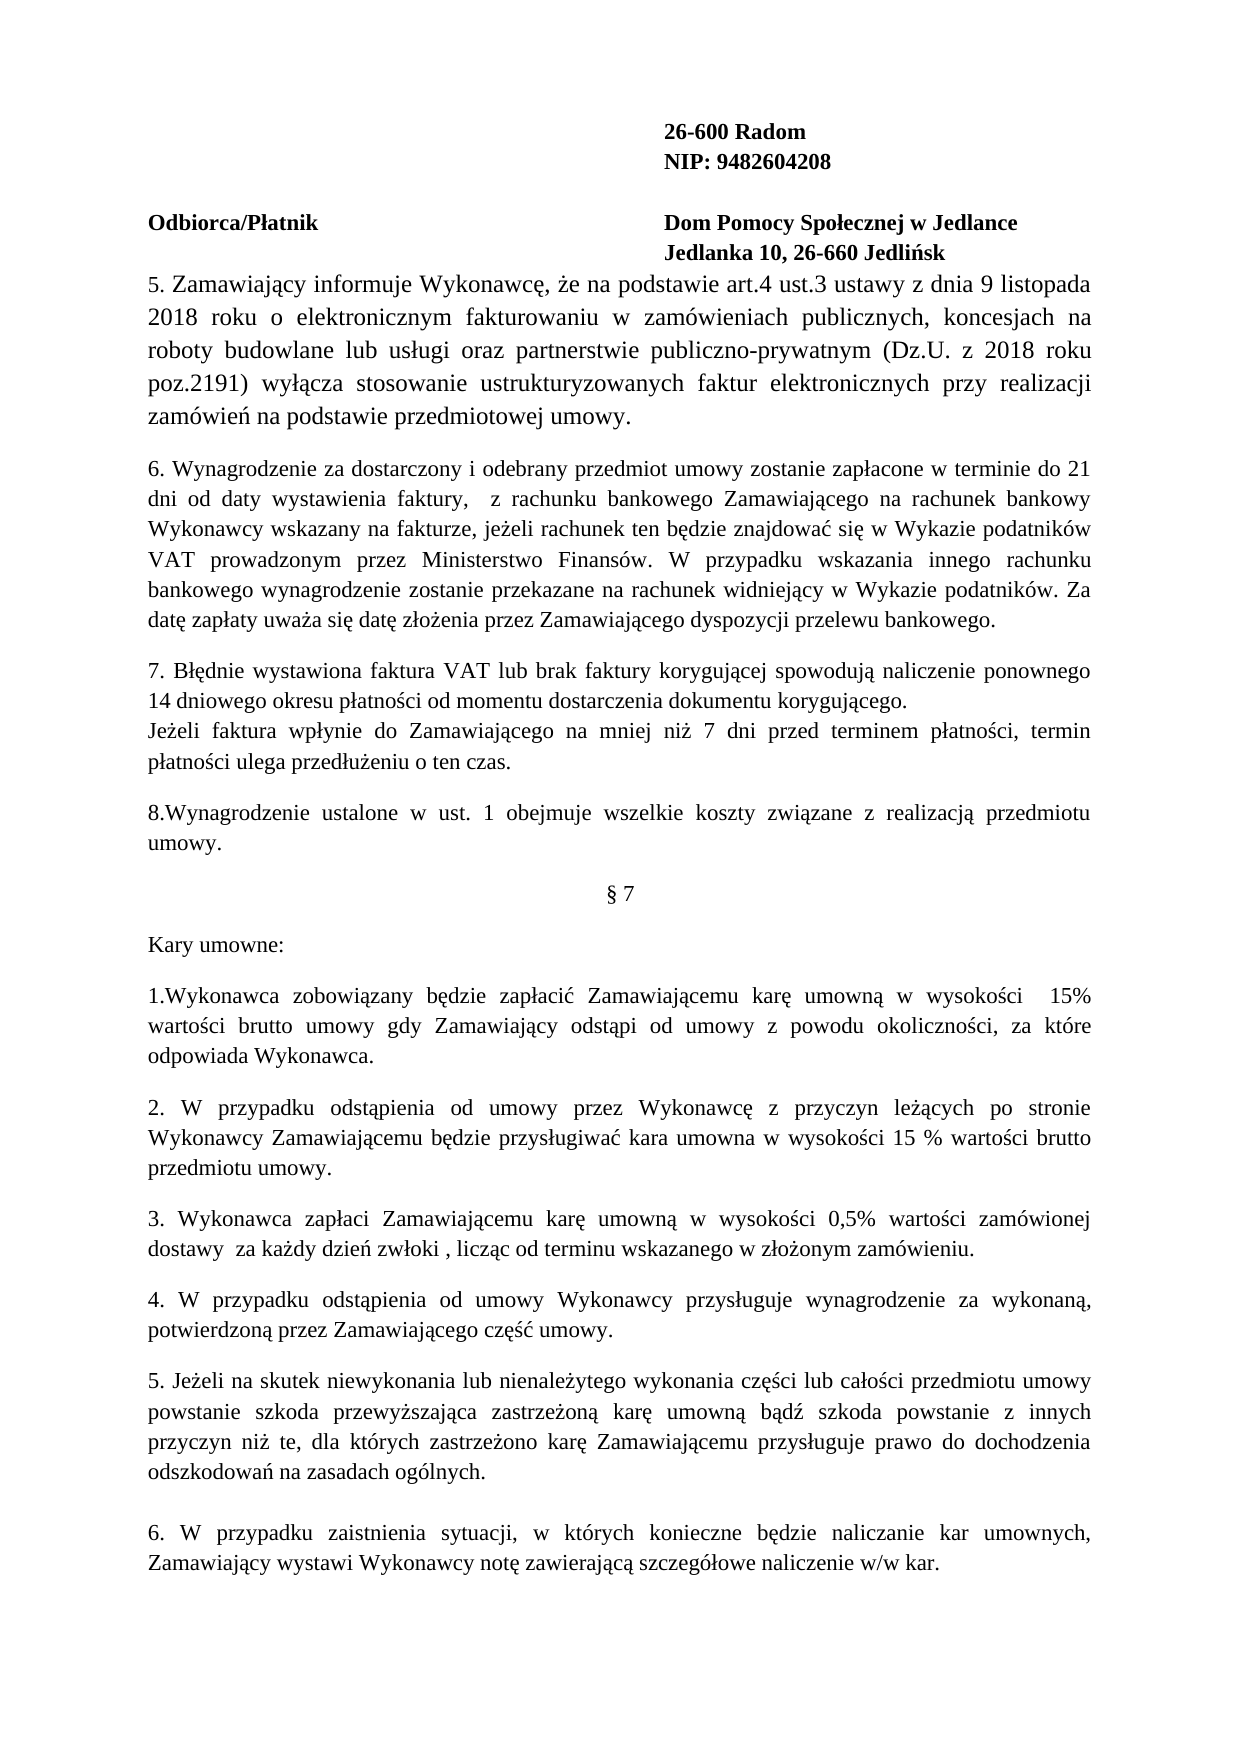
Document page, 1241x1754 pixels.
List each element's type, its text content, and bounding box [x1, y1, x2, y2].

text § 7 [148, 880, 1092, 906]
list 2. W przypadku odstąpienia od umowy przez Wykonawcę z przyczyn leżących po stronie Wykonawcy Zamawiającemu będzie przysługiwać kara umowna w wysokości 15 % wartości brutto przedmiotu umowy. [148, 1094, 1092, 1180]
text NIP: 9482604208 [148, 148, 1092, 175]
text 7. Błędnie wystawiona faktura VAT lub brak faktury korygującej spowodują naliczenie ponownego 14 dniowego okresu płatności od momentu dostarczenia dokumentu korygującego. [148, 657, 1092, 714]
text 5. Zamawiający informuje Wykonawcę, że na podstawie art.4 ust.3 ustawy z dnia 9 listopada 2018 roku o elektronicznym fakturowaniu w zamówieniach publicznych, koncesjach na roboty budowlane lub usługi oraz partnerstwie publiczno-prywatnym (Dz.U. z 2018 roku poz.2191) wyłącza stosowanie ustrukturyzowanych faktur elektronicznych przy realizacji zamówień na podstawie przedmiotowej umowy. [148, 269, 1092, 430]
text 6. Wynagrodzenie za dostarczony i odebrany przedmiot umowy zostanie zapłacone w terminie do 21 dni od daty wystawienia faktury, z rachunku bankowego Zamawiającego na rachunek bankowy Wykonawcy wskazany na fakturze, jeżeli rachunek ten będzie znajdować się w Wykazie podatników VAT prowadzonym przez Ministerstwo Finansów. W przypadku wskazania innego rachunku bankowego wynagrodzenie zostanie przekazane na rachunek widniejący w Wykazie podatników. Za datę zapłaty uważa się datę złożenia przez Zamawiającego dyspozycji przelewu bankowego. [148, 455, 1092, 632]
text 8.Wynagrodzenie ustalone w ust. 1 obejmuje wszelkie koszty związane z realizacją przedmiotu umowy. [148, 799, 1092, 855]
list 3. Wykonawca zapłaci Zamawiającemu karę umowną w wysokości 0,5% wartości zamówionej dostawy za każdy dzień zwłoki , licząc od terminu wskazanego w złożonym zamówieniu. [148, 1205, 1092, 1262]
text 6. W przypadku zaistnienia sytuacji, w których konieczne będzie naliczanie kar umownych, Zamawiający wystawi Wykonawcy notę zawierającą szczegółowe naliczenie w/w kar. [148, 1519, 1092, 1575]
list 4. W przypadku odstąpienia od umowy Wykonawcy przysługuje wynagrodzenie za wykonaną, potwierdzoną przez Zamawiającego część umowy. [148, 1286, 1092, 1343]
list 5. Jeżeli na skutek niewykonania lub nienależytego wykonania części lub całości przedmiotu umowy powstanie szkoda przewyższająca zastrzeżoną karę umowną bądź szkoda powstanie z innych przyczyn niż te, dla których zastrzeżono karę Zamawiającemu przysługuje prawo do dochodzenia odszkodowań na zasadach ogólnych. [148, 1368, 1092, 1484]
text Jedlanka 10, 26-660 Jedlińsk [148, 239, 1092, 265]
list 1.Wykonawca zobowiązany będzie zapłacić Zamawiającemu karę umowną w wysokości 15% wartości brutto umowy gdy Zamawiający odstąpi od umowy z powodu okoliczności, za które odpowiada Wykonawca. [148, 982, 1092, 1069]
text Jeżeli faktura wpłynie do Zamawiającego na mniej niż 7 dni przed terminem płatności, termin płatności ulega przedłużeniu o ten czas. [148, 718, 1092, 774]
text Kary umowne: [148, 931, 1092, 957]
text Odbiorca/Płatnik Dom Pomocy Społecznej w Jedlance [148, 209, 1092, 235]
text 26-600 Radom [148, 118, 1092, 144]
